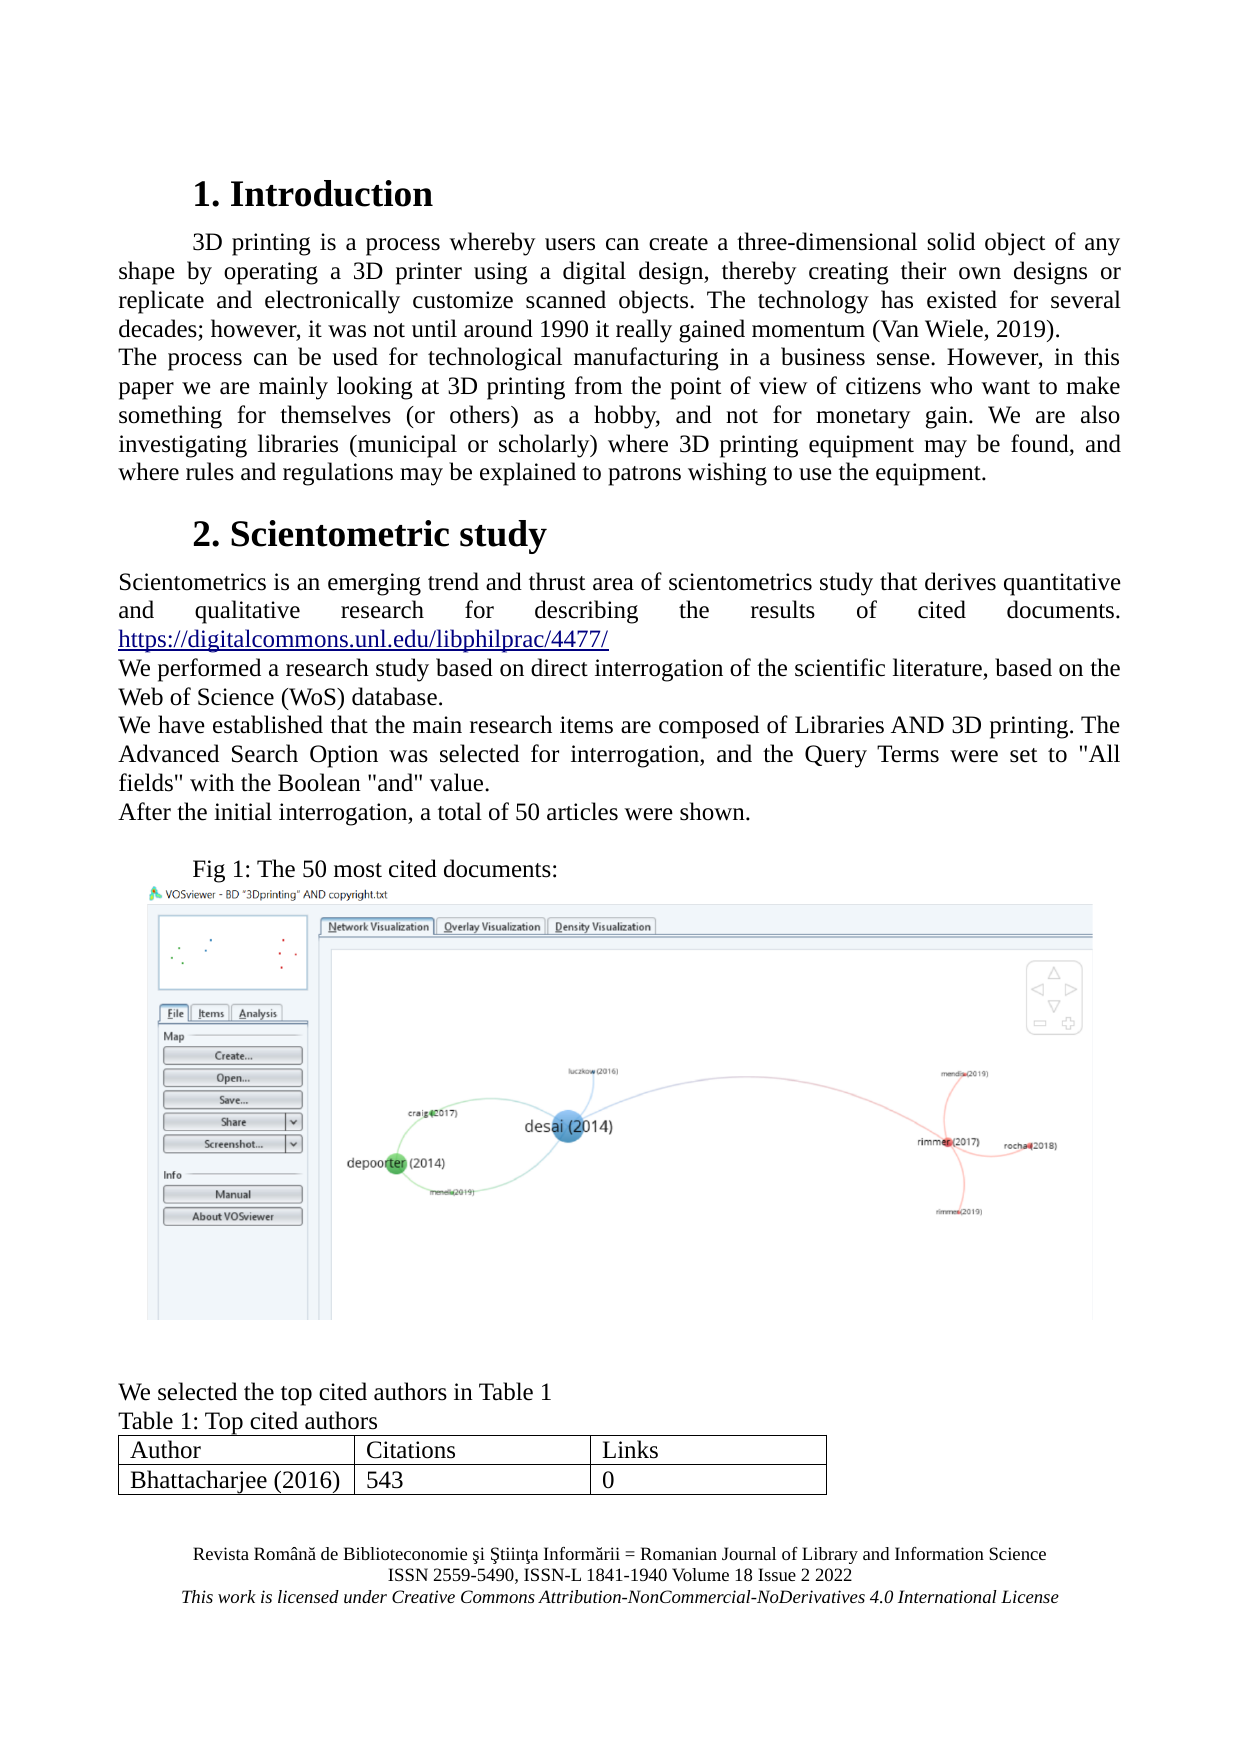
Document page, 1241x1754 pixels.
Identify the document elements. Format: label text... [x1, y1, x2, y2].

text We have established that the main research items are composed of Libraries AND 3D printing. The Advanced Search Option was selected for interrogation, and the Query Terms were set to "All fields" with the Boolean "and" value. [118, 711, 1122, 797]
text The process can be used for technological manufacturing in a business sense. However, in this paper we are mainly looking at 3D printing from the point of view of citizens who want to make something for themselves (or others) as a hobby, and not for monetary gain. We are also investigating libraries (municipal or scholarly) where 3D printing equipment may be found, and where rules and regulations may be explained to patrons wishing to use the equipment. [118, 342, 1122, 486]
table_header Links [591, 1436, 826, 1464]
table_header Citations [355, 1436, 590, 1464]
text We performed a research study based on direct interrogation of the scientific literature, based on the Web of Science (WoS) database. [118, 653, 1122, 711]
table_cell Bhattacharjee (2016) [119, 1465, 354, 1494]
text Scientometrics is an emerging trend and thrust area of scientometrics study that derives quantitative and qualitative research for describing the results of cited documents. https://digitalcommons.unl.edu/libphilprac/4477/ [118, 567, 1122, 653]
text 3D printing is a process whereby users can create a three-dimensional solid object of any shape by operating a 3D printer using a digital design, thereby creating their own designs or replicate and electronically customize scanned objects. The technology has existed for several decades; however, it was not until around 1990 it really gained momentum (Van Wiele, 2019). [118, 227, 1122, 342]
text We selected the top cited authors in Table 1 [118, 1377, 1122, 1406]
text After the initial interrogation, a total of 50 articles were shown. [118, 797, 1122, 826]
table_cell 543 [355, 1465, 590, 1494]
text Fig 1: The 50 most cited documents: [118, 854, 1122, 883]
text Table 1: Top cited authors [118, 1406, 1122, 1434]
subtitle 2. Scientometric study [118, 511, 1122, 554]
table_header Author [119, 1436, 354, 1464]
picture [147, 883, 1093, 1320]
subtitle 1. Introduction [118, 172, 1122, 215]
table_cell 0 [591, 1465, 826, 1494]
